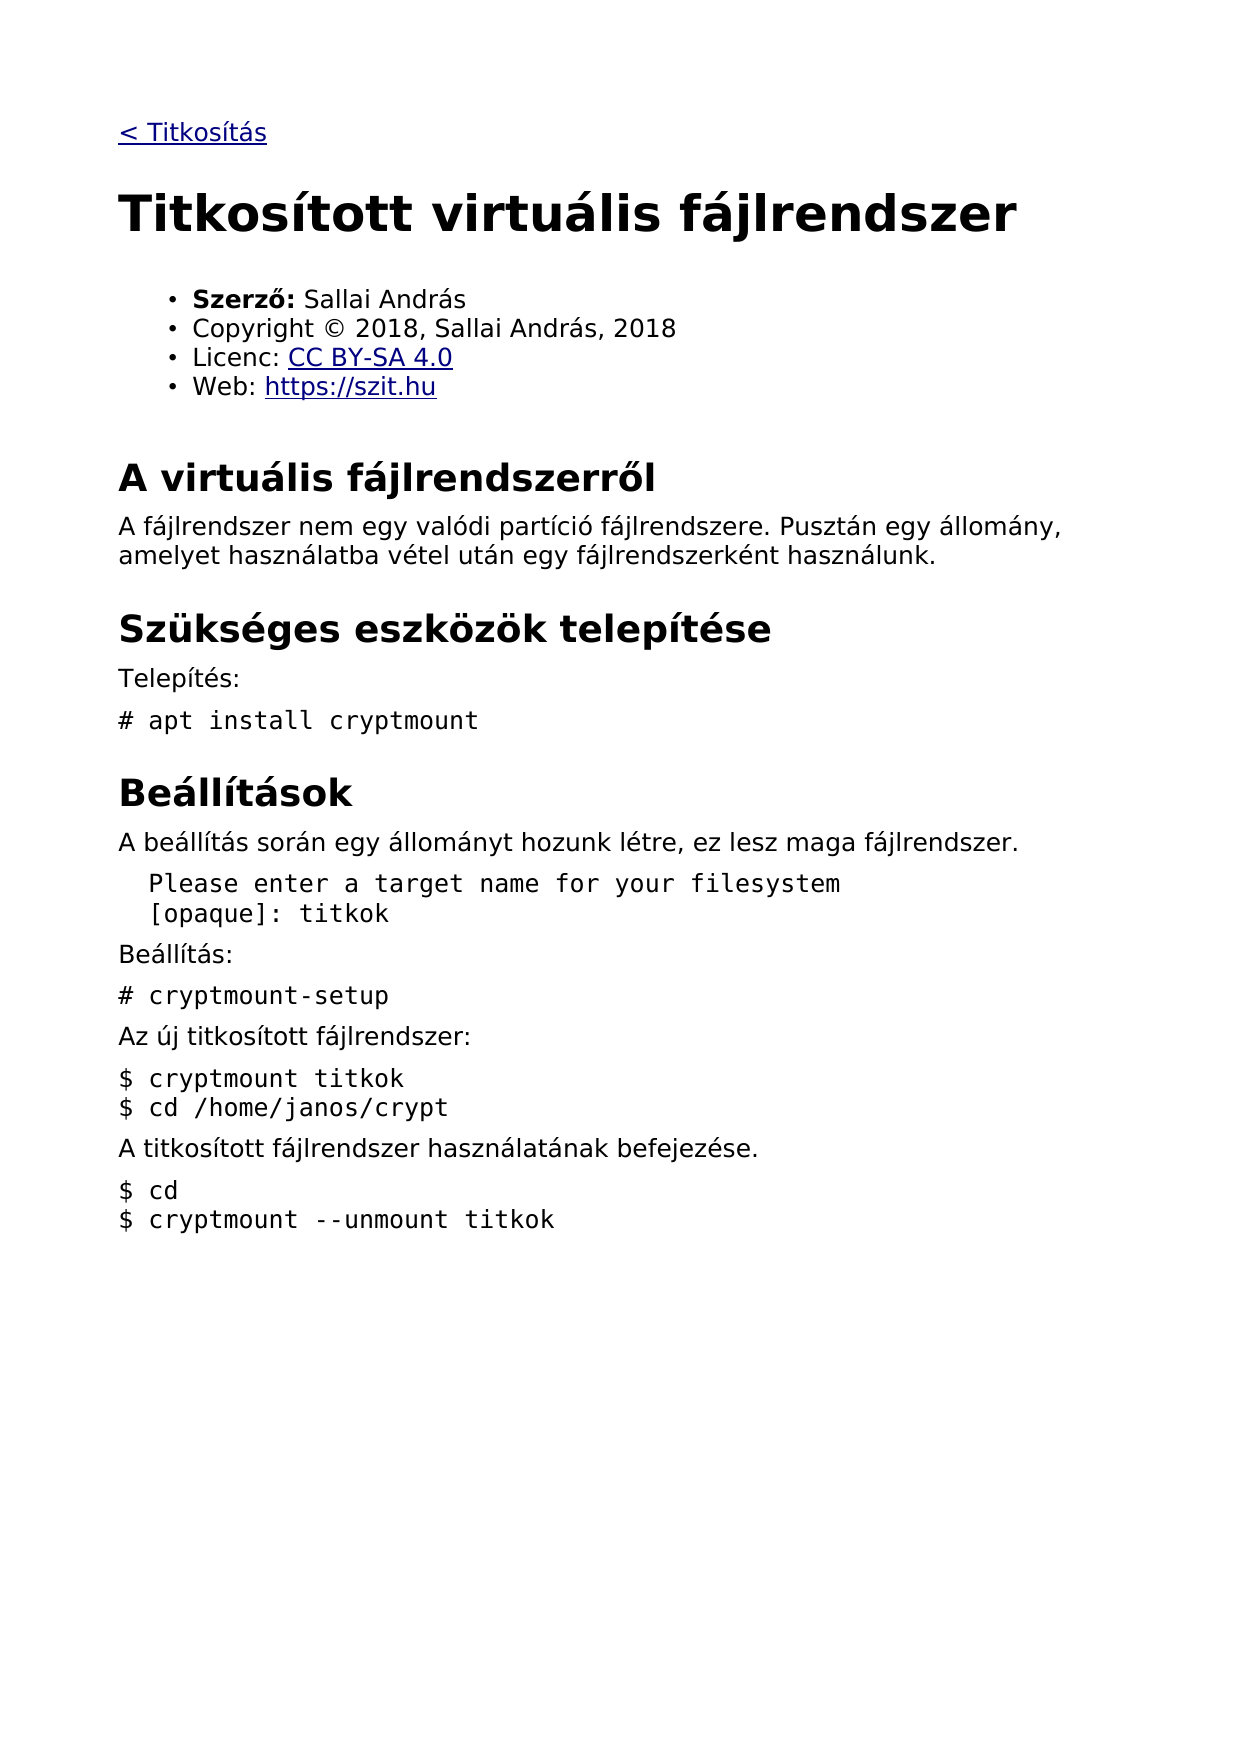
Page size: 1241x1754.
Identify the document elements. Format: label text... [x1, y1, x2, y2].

text # cryptmount-setup [118, 981, 1122, 1011]
text A fájlrendszer nem egy valódi partíció fájlrendszere. Pusztán egy állomány, amelyet használatba vétel után egy fájlrendszerként használunk. [118, 512, 1122, 571]
text # apt install cryptmount [118, 706, 1122, 735]
text Please enter a target name for your filesystem [opaque]: titkok [118, 870, 1122, 928]
list Copyright © 2018, Sallai András, 2018 [177, 314, 1122, 343]
text Az új titkosított fájlrendszer: [118, 1022, 1122, 1052]
text Telepítés: [118, 664, 1122, 693]
subtitle A virtuális fájlrendszerről [118, 456, 1122, 500]
list Szerző: Sallai András [177, 285, 1122, 314]
text < Titkosítás [118, 118, 1122, 147]
list Web: https://szit.hu [177, 372, 1122, 402]
subtitle Beállítások [118, 772, 1122, 816]
subtitle Titkosított virtuális fájlrendszer [118, 185, 1122, 243]
text $ cryptmount titkok $ cd /home/janos/crypt [118, 1064, 1122, 1122]
text A titkosított fájlrendszer használatának befejezése. [118, 1134, 1122, 1163]
text $ cd $ cryptmount --unmount titkok [118, 1176, 1122, 1234]
text Beállítás: [118, 940, 1122, 969]
subtitle Szükséges eszközök telepítése [118, 608, 1122, 652]
text A beállítás során egy állományt hozunk létre, ez lesz maga fájlrendszer. [118, 828, 1122, 857]
list Licenc: CC BY-SA 4.0 [177, 343, 1122, 372]
